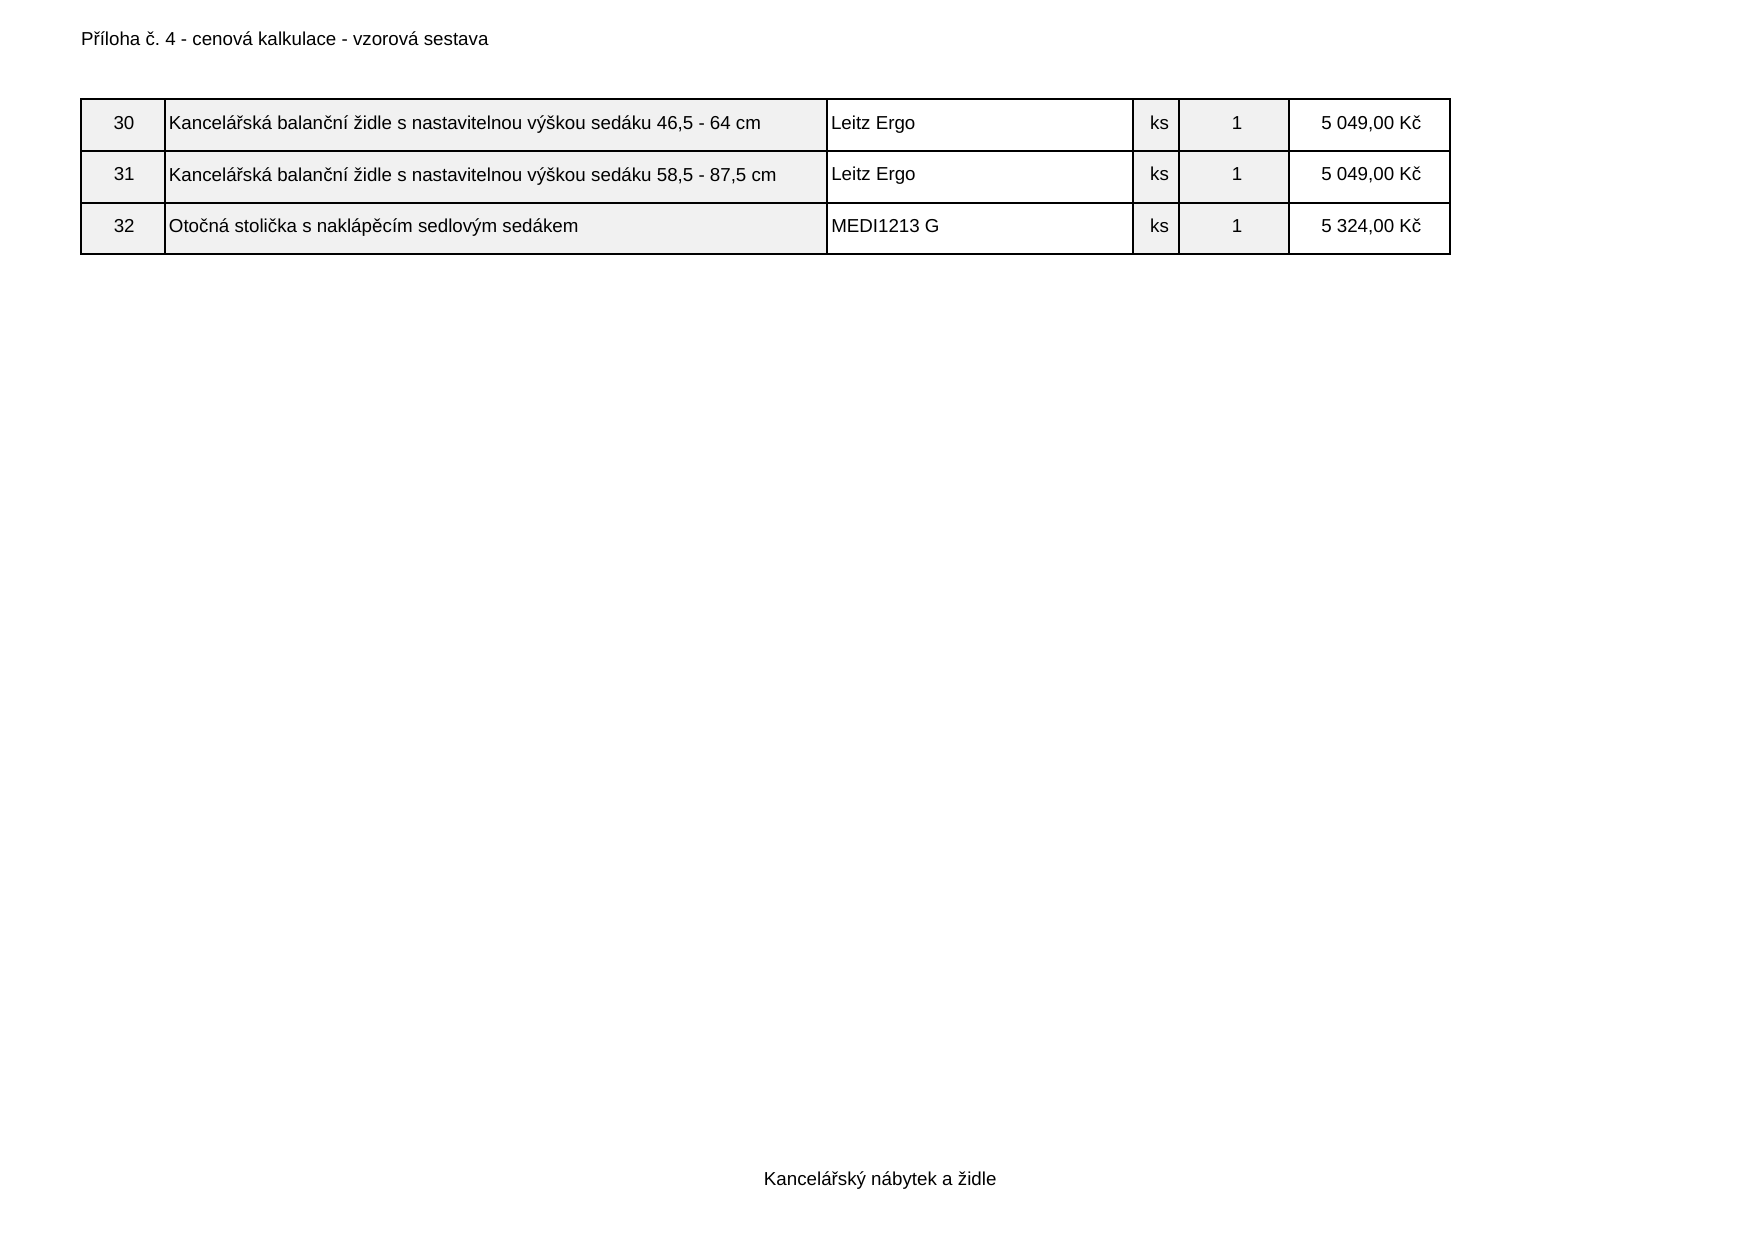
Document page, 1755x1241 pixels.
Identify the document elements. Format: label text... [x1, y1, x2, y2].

table_cell Kancelářská balanční židle s nastavitelnou výškou sedáku 58,5 - 87,5 cm [166, 152, 826, 202]
table_cell ks [1134, 152, 1178, 202]
table_cell Kancelářská balanční židle s nastavitelnou výškou sedáku 46,5 - 64 cm [166, 100, 826, 150]
table_cell ks [1134, 204, 1178, 253]
table_cell 31 [82, 152, 164, 202]
table_cell 1 [1180, 152, 1288, 202]
table_cell 1 [1180, 204, 1288, 253]
table_cell ks [1134, 100, 1178, 150]
table_cell 32 [82, 204, 164, 253]
table_cell Otočná stolička s naklápěcím sedlovým sedákem [166, 204, 826, 253]
table_cell Leitz Ergo [828, 152, 1132, 202]
table_cell 5 049,00 Kč [1290, 152, 1449, 202]
table_cell 5 324,00 Kč [1290, 204, 1449, 253]
table_cell Leitz Ergo [828, 100, 1132, 150]
table_cell 5 049,00 Kč [1290, 100, 1449, 150]
table_cell 1 [1180, 100, 1288, 150]
table_cell 30 [82, 100, 164, 150]
table_cell MEDI1213 G [828, 204, 1132, 253]
